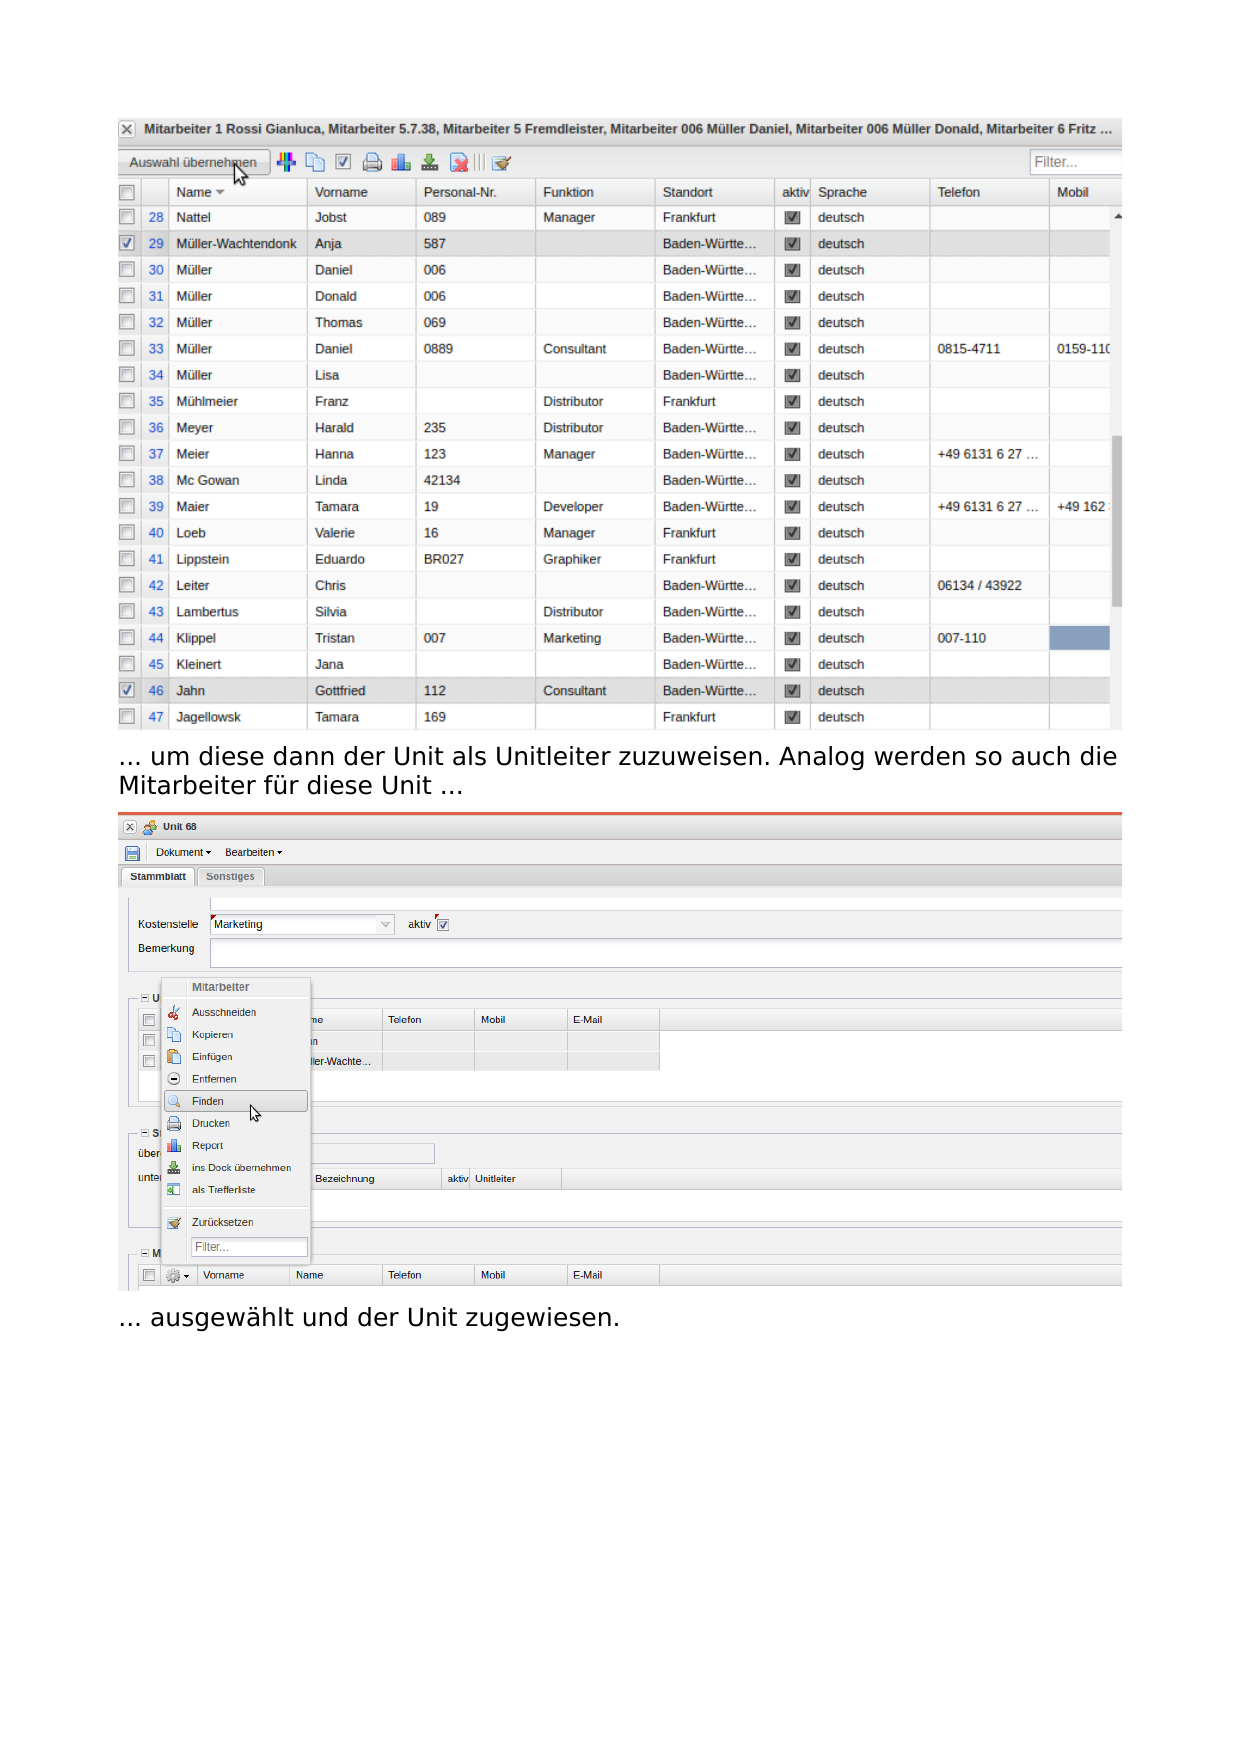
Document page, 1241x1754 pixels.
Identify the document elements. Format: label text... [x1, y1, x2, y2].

picture [118, 812, 1123, 1291]
text ... ausgewählt und der Unit zugewiesen. [118, 1303, 1122, 1333]
picture [118, 118, 1123, 730]
text ... um diese dann der Unit als Unitleiter zuzuweisen. Analog werden so auch die Mitarbeiter für diese Unit ... [118, 742, 1122, 800]
